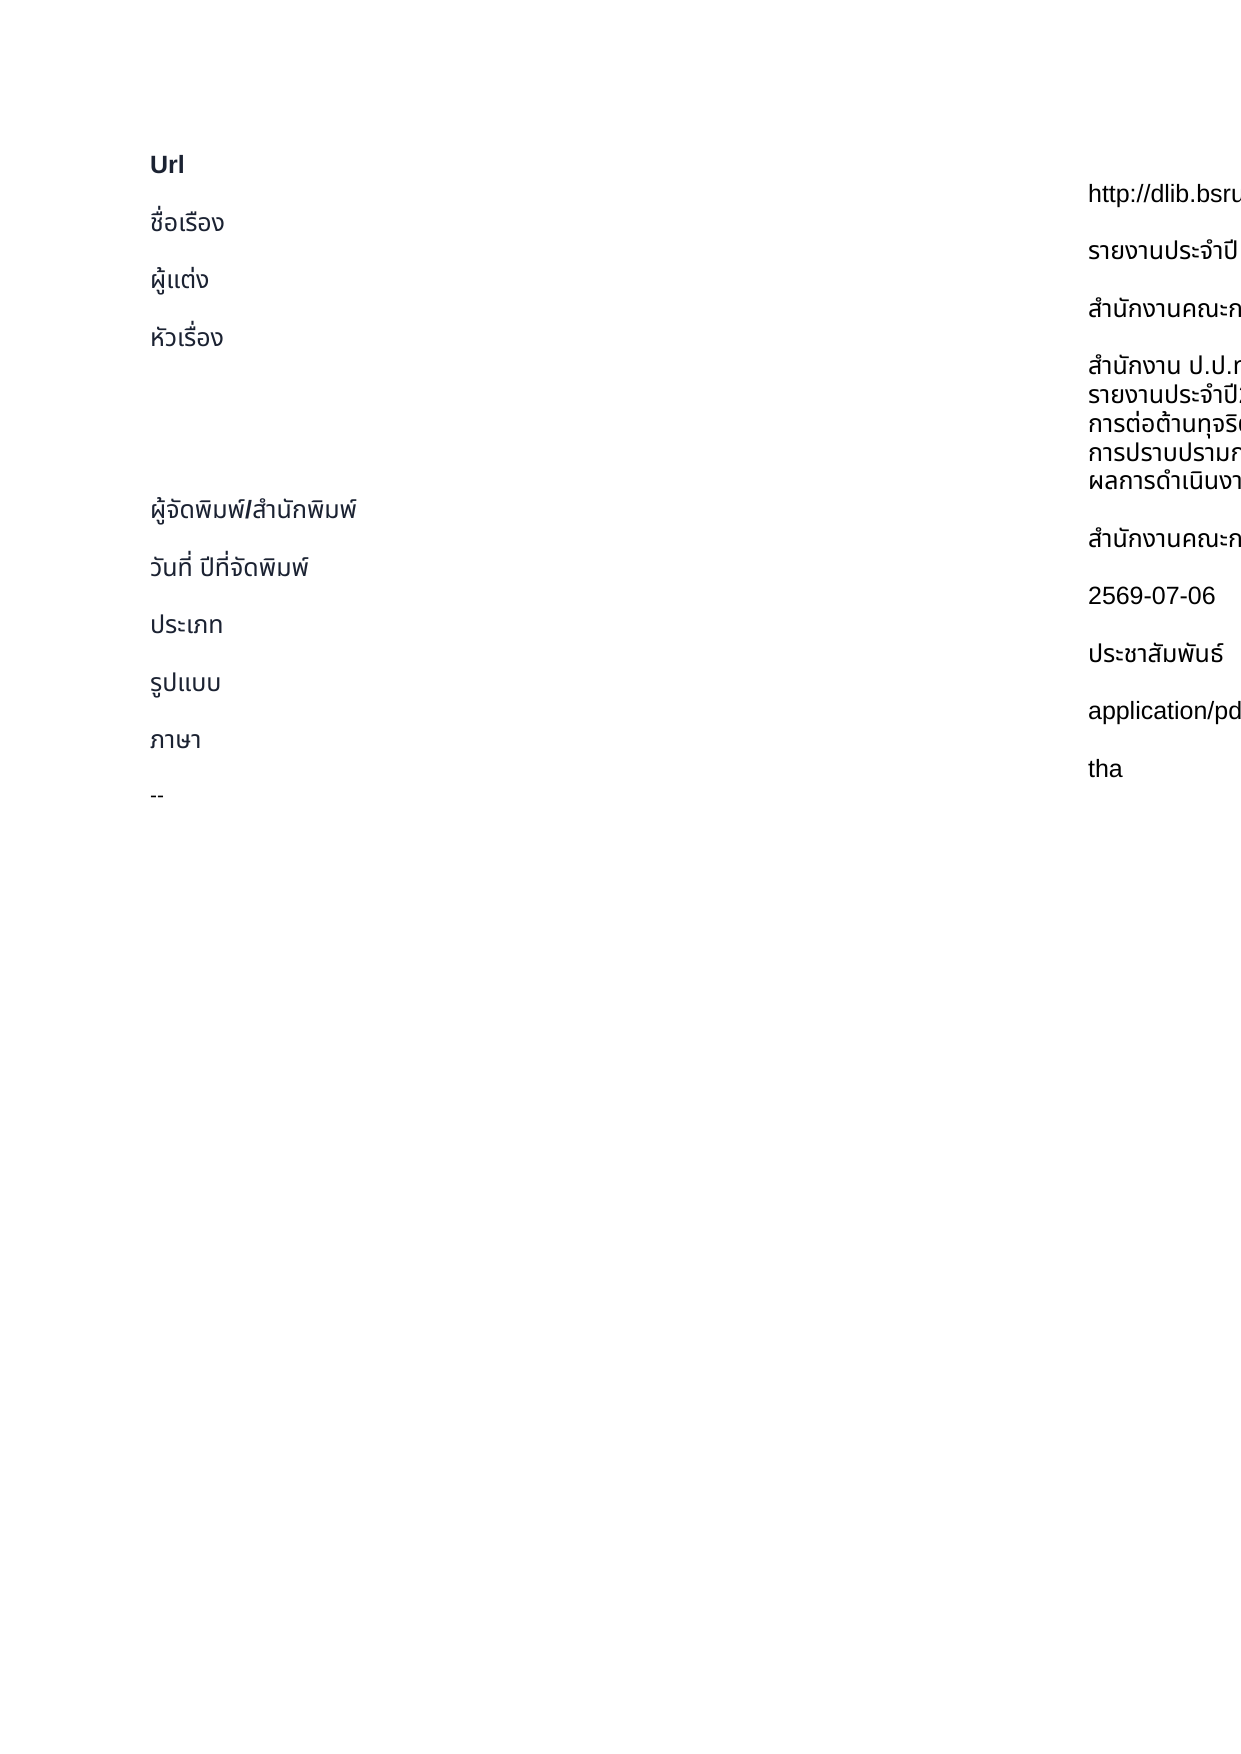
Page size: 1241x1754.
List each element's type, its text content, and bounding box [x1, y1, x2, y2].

text วันที่ ปีที่จัดพิมพ์ [150, 552, 1090, 581]
text ประชาสัมพันธ์ [1088, 639, 1240, 667]
text ผู้จัดพิมพ์/สำนักพิมพ์ [150, 495, 1090, 524]
text tha [1088, 754, 1240, 782]
text หัวเรื่อง [150, 322, 1090, 351]
text ชื่อเรือง [150, 207, 1090, 236]
text การต่อต้านทุจริต [1088, 409, 1240, 437]
text สำนักงาน ป.ป.ท. [1088, 351, 1240, 380]
text ประเภท [150, 610, 1090, 639]
text รายงานประจำปี2568 [1088, 380, 1240, 409]
text Url [150, 150, 1090, 179]
text ผลการดำเนินงาน [1088, 466, 1240, 495]
text รายงานประจำปี 2568 สำนักงาน ป.ป.ท. [1088, 236, 1240, 265]
text 2569-07-06 [1088, 581, 1240, 610]
text สำนักงานคณะกรรมการป้องกันและปราบปรามการทุจริตในภาครัฐ [1088, 294, 1240, 322]
text การปราบปรามการทุจริต [1088, 437, 1240, 466]
text application/pdf [1088, 696, 1240, 725]
text http://dlib.bsru.ac.th/s/library/item/3740 [1088, 179, 1240, 207]
text ภาษา [150, 725, 1090, 754]
text ผู้แต่ง [150, 265, 1090, 294]
text สำนักงานคณะกรรมการป้องกันและปราบปรามการทุจริตในภาครัฐ (สำนักงาน ป.ป.ท.) [1088, 524, 1240, 552]
text รูปแบบ [150, 667, 1090, 696]
text -- [150, 782, 1090, 806]
